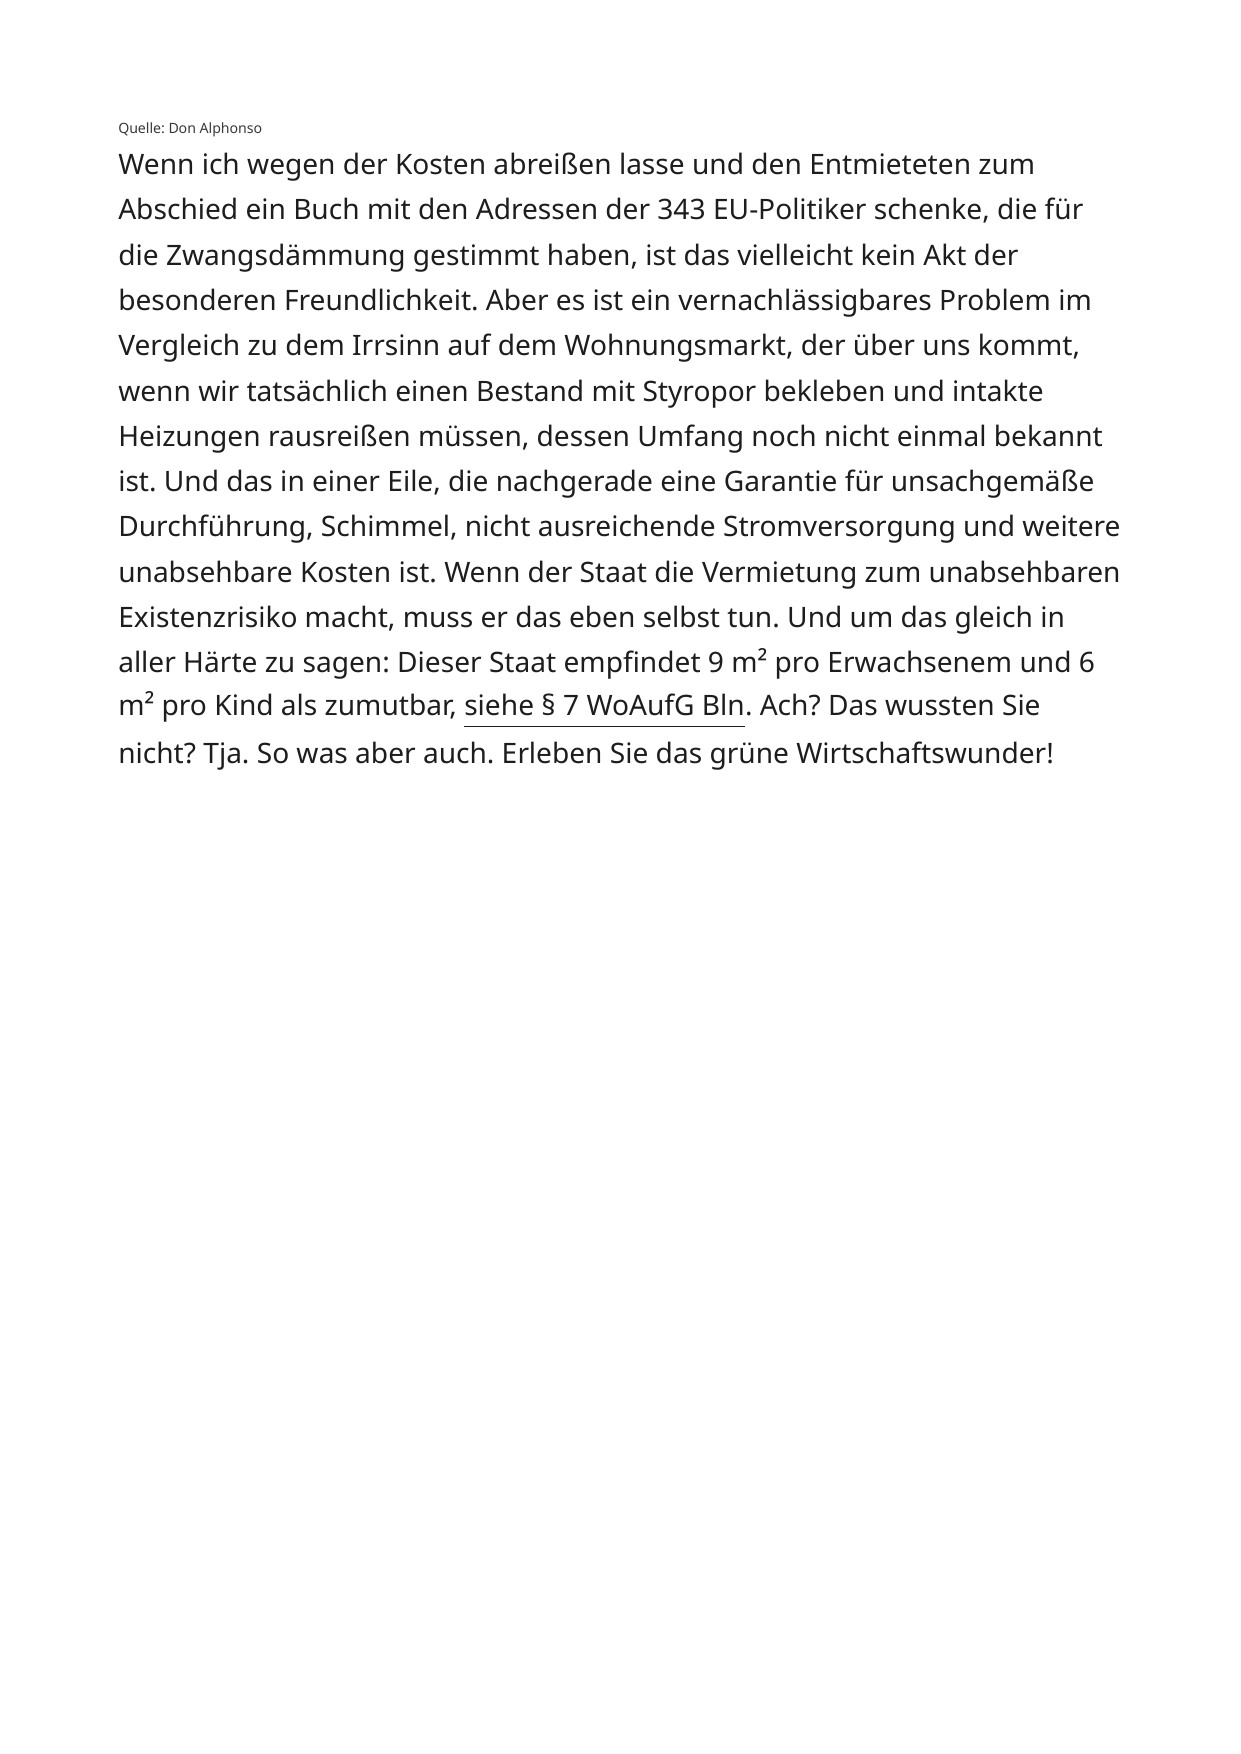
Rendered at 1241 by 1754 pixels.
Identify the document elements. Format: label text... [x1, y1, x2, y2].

text Quelle: Don Alphonso [118, 118, 1122, 137]
text Wenn ich wegen der Kosten abreißen lasse und den Entmieteten zum Abschied ein Buch mit den Adressen der 343 EU-Politiker schenke, die für die Zwangsdämmung gestimmt haben, ist das vielleicht kein Akt der besonderen Freundlichkeit. Aber es ist ein vernachlässigbares Problem im Vergleich zu dem Irrsinn auf dem Wohnungsmarkt, der über uns kommt, wenn wir tatsächlich einen Bestand mit Styropor bekleben und intakte Heizungen rausreißen müssen, dessen Umfang noch nicht einmal bekannt ist. Und das in einer Eile, die nachgerade eine Garantie für unsachgemäße Durchführung, Schimmel, nicht ausreichende Stromversorgung und weitere unabsehbare Kosten ist. Wenn der Staat die Vermietung zum unabsehbaren Existenzrisiko macht, muss er das eben selbst tun. Und um das gleich in aller Härte zu sagen: Dieser Staat empfindet 9 m² pro Erwachsenem und 6 m² pro Kind als zumutbar, siehe § 7 WoAufG Bln. Ach? Das wussten Sie nicht? Tja. So was aber auch. Erleben Sie das grüne Wirtschaftswunder! [118, 137, 1122, 772]
